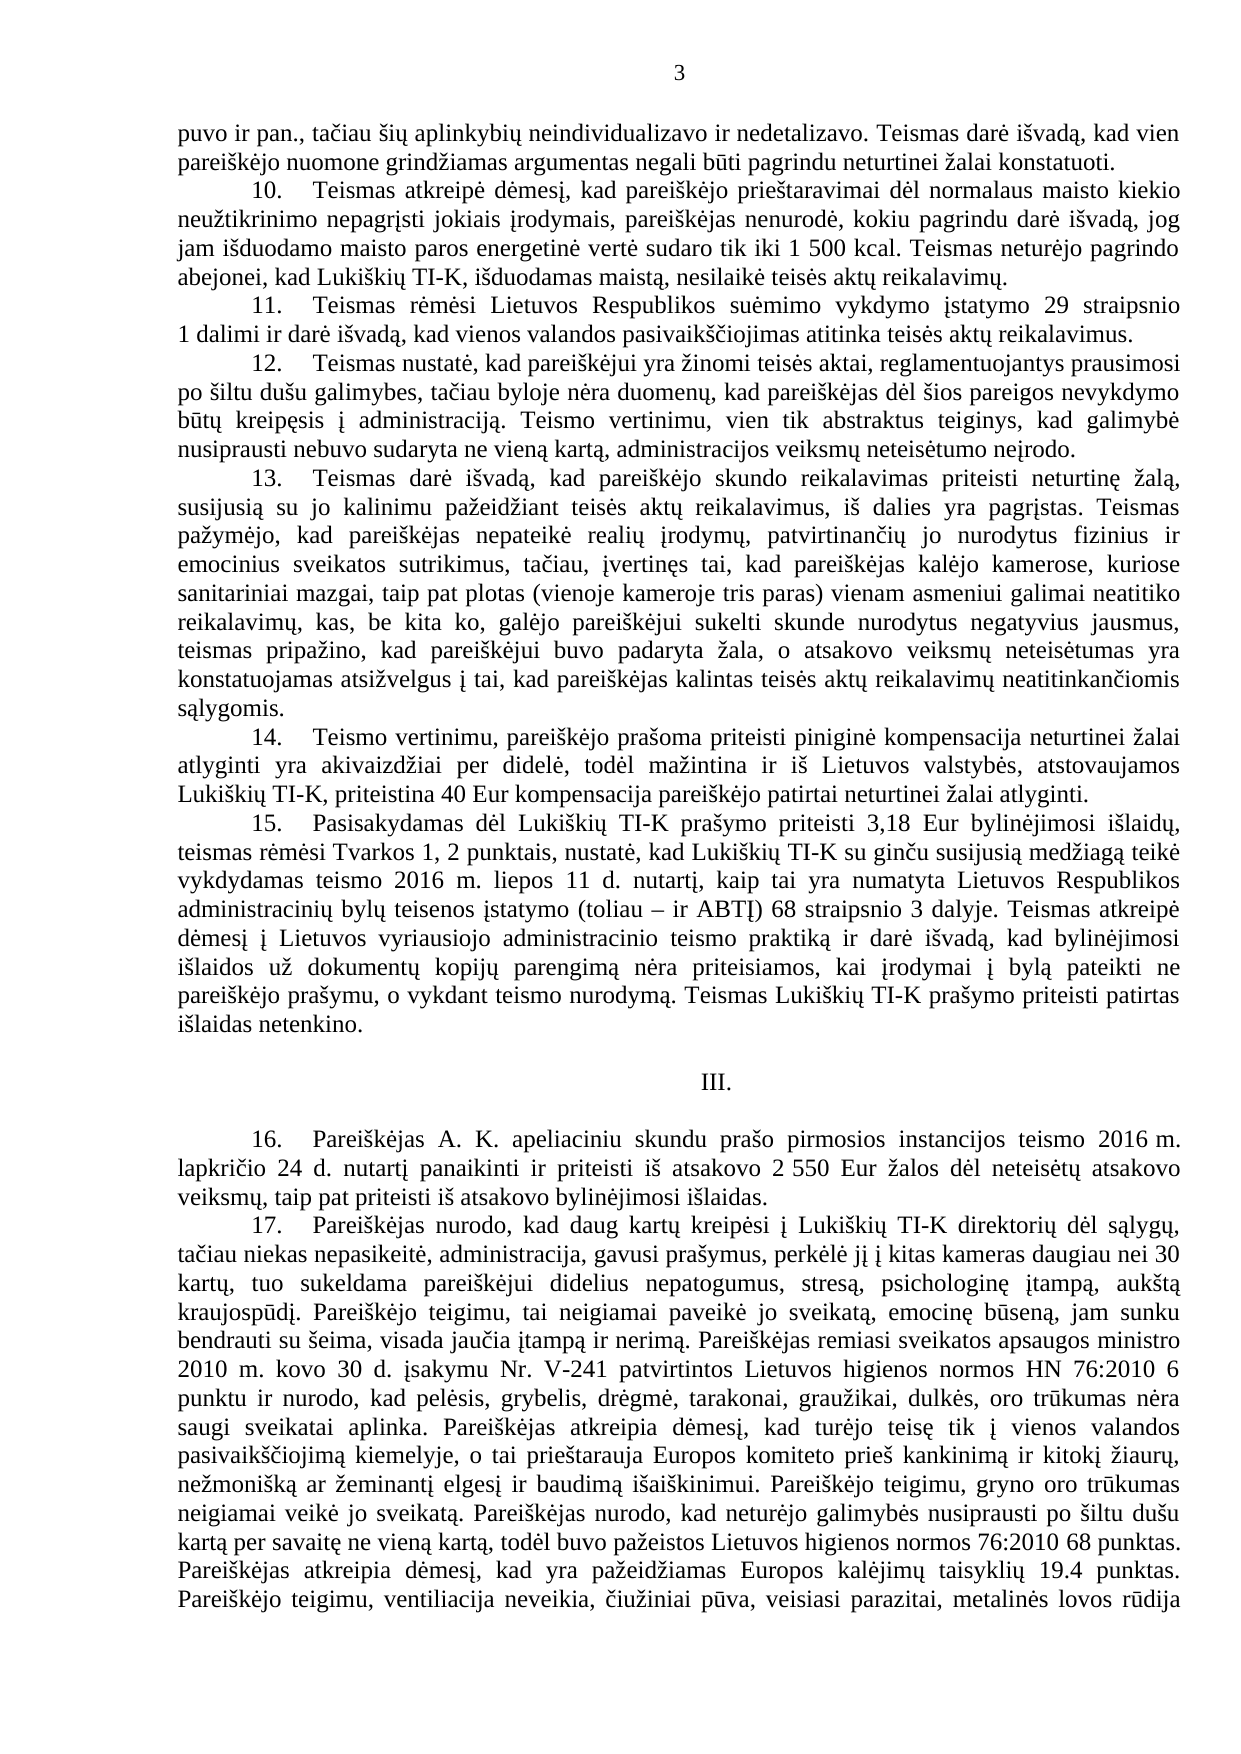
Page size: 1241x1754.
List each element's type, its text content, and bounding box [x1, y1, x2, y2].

text 16. Pareiškėjas A. K. apeliaciniu skundu prašo pirmosios instancijos teismo 2016 m. lapkričio 24 d. nutartį panaikinti ir priteisti iš atsakovo 2 550 Eur žalos dėl neteisėtų atsakovo veiksmų, taip pat priteisti iš atsakovo bylinėjimosi išlaidas. [177, 1124, 1181, 1211]
text 12. Teismas nustatė, kad pareiškėjui yra žinomi teisės aktai, reglamentuojantys prausimosi po šiltu dušu galimybes, tačiau byloje nėra duomenų, kad pareiškėjas dėl šios pareigos nevykdymo būtų kreipęsis į administraciją. Teismo vertinimu, vien tik abstraktus teiginys, kad galimybė nusiprausti nebuvo sudaryta ne vieną kartą, administracijos veiksmų neteisėtumo neįrodo. [177, 348, 1181, 463]
text III. [177, 1067, 1181, 1096]
text 11. Teismas rėmėsi Lietuvos Respublikos suėmimo vykdymo įstatymo 29 straipsnio 1 dalimi ir darė išvadą, kad vienos valandos pasivaikščiojimas atitinka teisės aktų reikalavimus. [177, 291, 1181, 348]
text 14. Teismo vertinimu, pareiškėjo prašoma priteisti piniginė kompensacija neturtinei žalai atlyginti yra akivaizdžiai per didelė, todėl mažintina ir iš Lietuvos valstybės, atstovaujamos Lukiškių TI-K, priteistina 40 Eur kompensacija pareiškėjo patirtai neturtinei žalai atlyginti. [177, 722, 1181, 808]
text 15. Pasisakydamas dėl Lukiškių TI-K prašymo priteisti 3,18 Eur bylinėjimosi išlaidų, teismas rėmėsi Tvarkos 1, 2 punktais, nustatė, kad Lukiškių TI-K su ginču susijusią medžiagą teikė vykdydamas teismo 2016 m. liepos 11 d. nutartį, kaip tai yra numatyta Lietuvos Respublikos administracinių bylų teisenos įstatymo (toliau – ir ABTĮ) 68 straipsnio 3 dalyje. Teismas atkreipė dėmesį į Lietuvos vyriausiojo administracinio teismo praktiką ir darė išvadą, kad bylinėjimosi išlaidos už dokumentų kopijų parengimą nėra priteisiamos, kai įrodymai į bylą pateikti ne pareiškėjo prašymu, o vykdant teismo nurodymą. Teismas Lukiškių TI-K prašymo priteisti patirtas išlaidas netenkino. [177, 808, 1181, 1038]
text 17. Pareiškėjas nurodo, kad daug kartų kreipėsi į Lukiškių TI-K direktorių dėl sąlygų, tačiau niekas nepasikeitė, administracija, gavusi prašymus, perkėlė jį į kitas kameras daugiau nei 30 kartų, tuo sukeldama pareiškėjui didelius nepatogumus, stresą, psichologinę įtampą, aukštą kraujospūdį. Pareiškėjo teigimu, tai neigiamai paveikė jo sveikatą, emocinę būseną, jam sunku bendrauti su šeima, visada jaučia įtampą ir nerimą. Pareiškėjas remiasi sveikatos apsaugos ministro 2010 m. kovo 30 d. įsakymu Nr. V-241 patvirtintos Lietuvos higienos normos HN 76:2010 6 punktu ir nurodo, kad pelėsis, grybelis, drėgmė, tarakonai, graužikai, dulkės, oro trūkumas nėra saugi sveikatai aplinka. Pareiškėjas atkreipia dėmesį, kad turėjo teisę tik į vienos valandos pasivaikščiojimą kiemelyje, o tai prieštarauja Europos komiteto prieš kankinimą ir kitokį žiaurų, nežmonišką ar žeminantį elgesį ir baudimą išaiškinimui. Pareiškėjo teigimu, gryno oro trūkumas neigiamai veikė jo sveikatą. Pareiškėjas nurodo, kad neturėjo galimybės nusiprausti po šiltu dušu kartą per savaitę ne vieną kartą, todėl buvo pažeistos Lietuvos higienos normos 76:2010 68 punktas. Pareiškėjas atkreipia dėmesį, kad yra pažeidžiamas Europos kalėjimų taisyklių 19.4 punktas. Pareiškėjo teigimu, ventiliacija neveikia, čiužiniai pūva, veisiasi parazitai, metalinės lovos rūdija [177, 1211, 1181, 1613]
text puvo ir pan., tačiau šių aplinkybių neindividualizavo ir nedetalizavo. Teismas darė išvadą, kad vien pareiškėjo nuomone grindžiamas argumentas negali būti pagrindu neturtinei žalai konstatuoti. [177, 118, 1181, 176]
text 13. Teismas darė išvadą, kad pareiškėjo skundo reikalavimas priteisti neturtinę žalą, susijusią su jo kalinimu pažeidžiant teisės aktų reikalavimus, iš dalies yra pagrįstas. Teismas pažymėjo, kad pareiškėjas nepateikė realių įrodymų, patvirtinančių jo nurodytus fizinius ir emocinius sveikatos sutrikimus, tačiau, įvertinęs tai, kad pareiškėjas kalėjo kamerose, kuriose sanitariniai mazgai, taip pat plotas (vienoje kameroje tris paras) vienam asmeniui galimai neatitiko reikalavimų, kas, be kita ko, galėjo pareiškėjui sukelti skunde nurodytus negatyvius jausmus, teismas pripažino, kad pareiškėjui buvo padaryta žala, o atsakovo veiksmų neteisėtumas yra konstatuojamas atsižvelgus į tai, kad pareiškėjas kalintas teisės aktų reikalavimų neatitinkančiomis sąlygomis. [177, 463, 1181, 722]
text 10. Teismas atkreipė dėmesį, kad pareiškėjo prieštaravimai dėl normalaus maisto kiekio neužtikrinimo nepagrįsti jokiais įrodymais, pareiškėjas nenurodė, kokiu pagrindu darė išvadą, jog jam išduodamo maisto paros energetinė vertė sudaro tik iki 1 500 kcal. Teismas neturėjo pagrindo abejonei, kad Lukiškių TI-K, išduodamas maistą, nesilaikė teisės aktų reikalavimų. [177, 176, 1181, 291]
